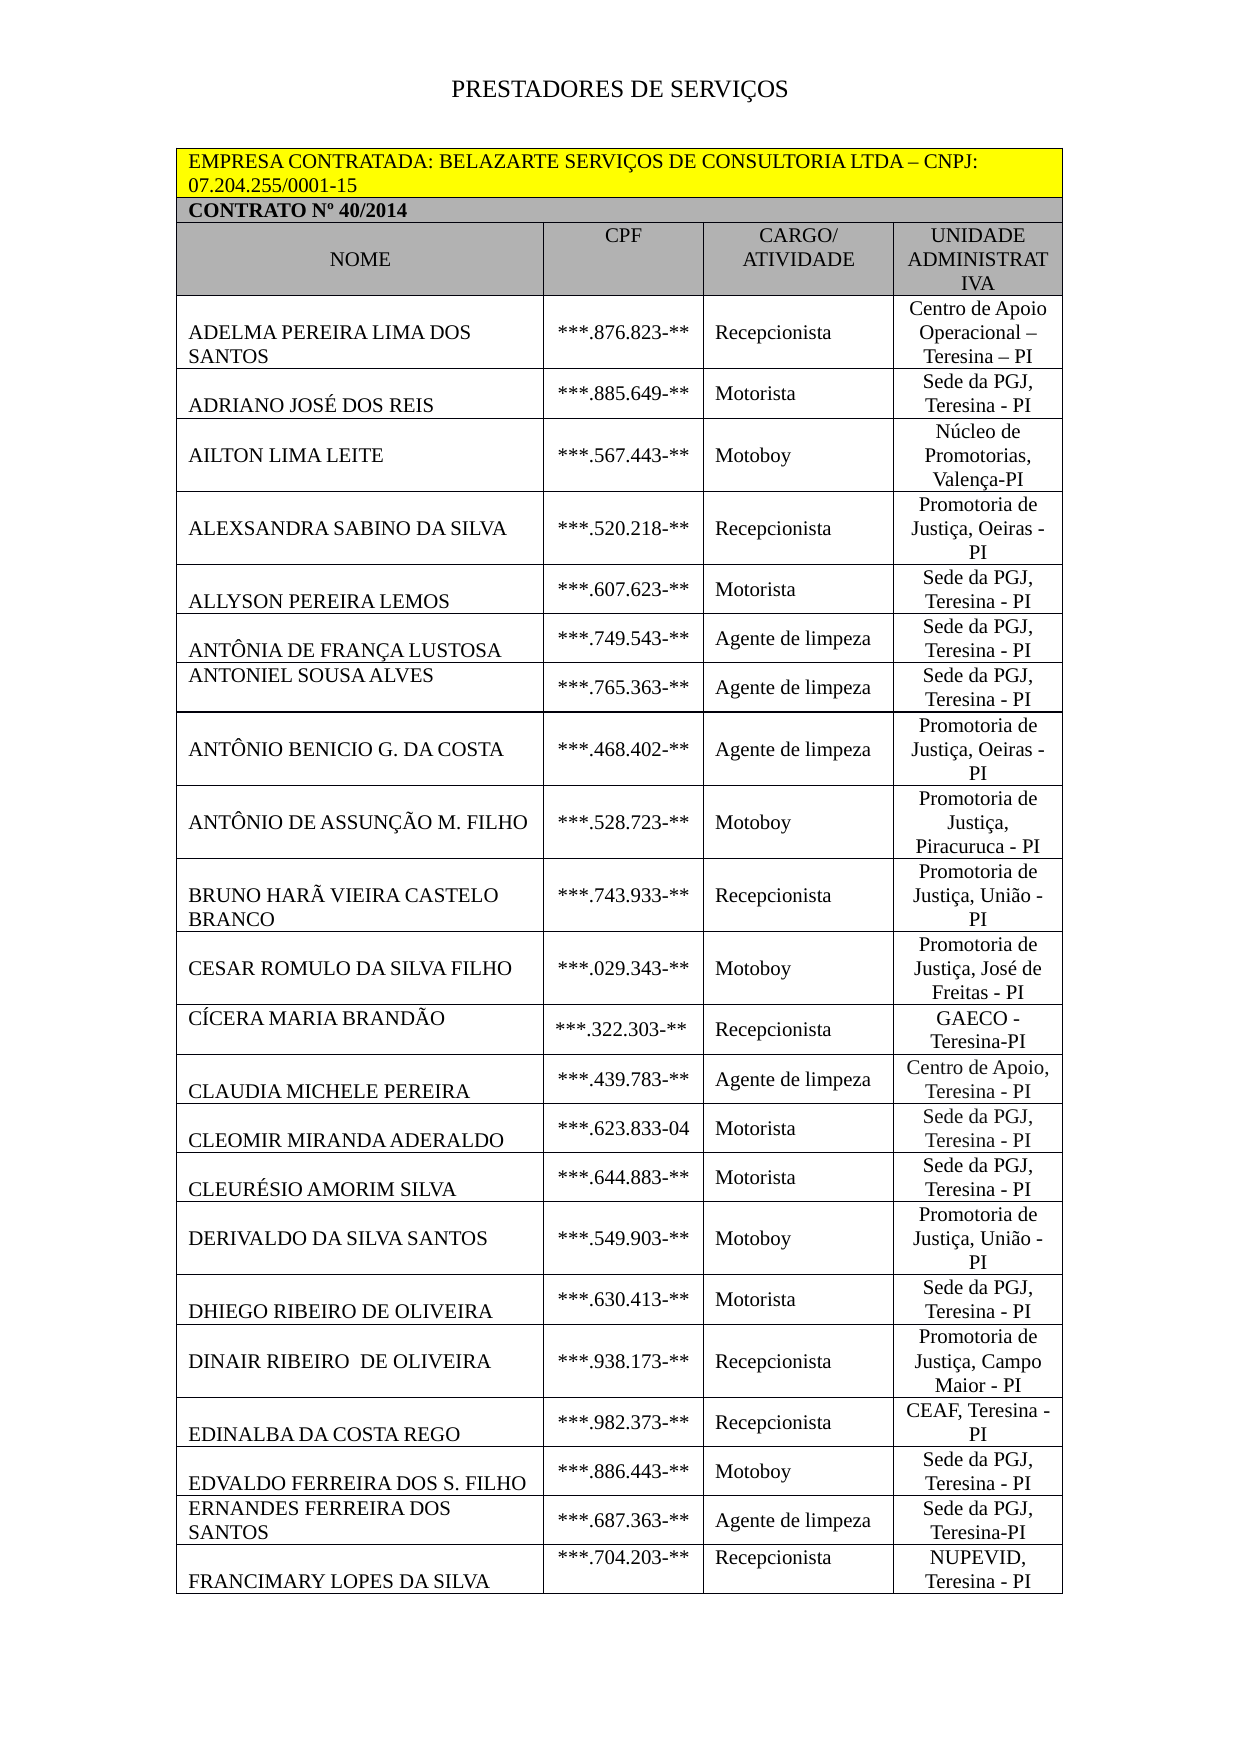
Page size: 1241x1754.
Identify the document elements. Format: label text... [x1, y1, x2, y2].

table_cell Motorista [704, 1275, 893, 1323]
table_cell Recepcionista [704, 492, 893, 564]
table_cell ANTONIEL SOUSA ALVES [177, 663, 543, 711]
table_cell ***.322.303-** [544, 1005, 703, 1053]
table_cell ***.876.823-** [544, 296, 703, 368]
table_cell Agente de limpeza [704, 1055, 893, 1103]
table_cell Agente de limpeza [704, 614, 893, 662]
table_cell ***.607.623-** [544, 565, 703, 613]
table_cell ***.687.363-** [544, 1496, 703, 1544]
table_cell FRANCIMARY LOPES DA SILVA [177, 1545, 543, 1593]
table_cell Promotoria de Justiça, União - PI [894, 859, 1062, 931]
table_cell ***.468.402-** [544, 713, 703, 785]
table_cell EDINALBA DA COSTA REGO [177, 1398, 543, 1446]
table_cell Promotoria de Justiça, Oeiras - PI [894, 713, 1062, 785]
table_cell ***.704.203-** [544, 1545, 703, 1593]
table_cell DHIEGO RIBEIRO DE OLIVEIRA [177, 1275, 543, 1323]
table_cell Sede da PGJ, Teresina - PI [894, 1275, 1062, 1323]
table_cell CARGO/ ATIVIDADE [704, 223, 893, 295]
table_cell Agente de limpeza [704, 1496, 893, 1544]
table_cell CÍCERA MARIA BRANDÃO [177, 1005, 543, 1053]
table_cell Sede da PGJ, Teresina - PI [894, 1153, 1062, 1201]
table_cell Agente de limpeza [704, 663, 893, 711]
table_cell CLAUDIA MICHELE PEREIRA [177, 1055, 543, 1103]
table_cell Recepcionista [704, 1325, 893, 1397]
table_cell Motoboy [704, 419, 893, 491]
table_cell Sede da PGJ, Teresina-PI [894, 1496, 1062, 1544]
table_cell Promotoria de Justiça, José de Freitas - PI [894, 932, 1062, 1004]
table_cell Sede da PGJ, Teresina - PI [894, 565, 1062, 613]
table_cell GAECO - Teresina-PI [894, 1005, 1062, 1053]
table_cell ALEXSANDRA SABINO DA SILVA [177, 492, 543, 564]
table_cell ***.749.543-** [544, 614, 703, 662]
table_cell Motoboy [704, 786, 893, 858]
table_cell Motoboy [704, 1202, 893, 1274]
table_cell Recepcionista [704, 1005, 893, 1053]
table_cell Promotoria de Justiça, União - PI [894, 1202, 1062, 1274]
table_cell ***.743.933-** [544, 859, 703, 931]
table_cell Motoboy [704, 1447, 893, 1495]
table_cell NUPEVID, Teresina - PI [894, 1545, 1062, 1593]
table_cell Promotoria de Justiça, Oeiras - PI [894, 492, 1062, 564]
table_cell Motorista [704, 565, 893, 613]
table_cell Promotoria de Justiça, Campo Maior - PI [894, 1325, 1062, 1397]
table_cell Núcleo de Promotorias, Valença-PI [894, 419, 1062, 491]
table_cell Sede da PGJ, Teresina - PI [894, 369, 1062, 417]
table_cell ***.630.413-** [544, 1275, 703, 1323]
table_cell ANTÔNIA DE FRANÇA LUSTOSA [177, 614, 543, 662]
table_cell DINAIR RIBEIRO DE OLIVEIRA [177, 1325, 543, 1397]
table_cell Centro de Apoio Operacional – Teresina – PI [894, 296, 1062, 368]
table_cell AILTON LIMA LEITE [177, 419, 543, 491]
table_cell ERNANDES FERREIRA DOS SANTOS [177, 1496, 543, 1544]
table_cell BRUNO HARÃ VIEIRA CASTELO BRANCO [177, 859, 543, 931]
table_cell ANTÔNIO BENICIO G. DA COSTA [177, 713, 543, 785]
table_cell ANTÔNIO DE ASSUNÇÃO M. FILHO [177, 786, 543, 858]
table_cell EDVALDO FERREIRA DOS S. FILHO [177, 1447, 543, 1495]
table_cell Motorista [704, 1104, 893, 1152]
table_cell Sede da PGJ, Teresina - PI [894, 663, 1062, 711]
table_cell CPF [544, 223, 703, 295]
table_cell ***.982.373-** [544, 1398, 703, 1446]
table_cell Sede da PGJ, Teresina - PI [894, 1447, 1062, 1495]
table_cell ***.520.218-** [544, 492, 703, 564]
table_cell ADELMA PEREIRA LIMA DOS SANTOS [177, 296, 543, 368]
table_cell CEAF, Teresina - PI [894, 1398, 1062, 1446]
table_cell DERIVALDO DA SILVA SANTOS [177, 1202, 543, 1274]
table_cell Sede da PGJ, Teresina - PI [894, 1104, 1062, 1152]
table_cell Sede da PGJ, Teresina - PI [894, 614, 1062, 662]
table_cell Agente de limpeza [704, 713, 893, 785]
table_cell ALLYSON PEREIRA LEMOS [177, 565, 543, 613]
table_cell CLEOMIR MIRANDA ADERALDO [177, 1104, 543, 1152]
table_cell UNIDADE ADMINISTRATIVA [894, 223, 1062, 295]
table_cell ***.765.363-** [544, 663, 703, 711]
table_cell CLEURÉSIO AMORIM SILVA [177, 1153, 543, 1201]
table_cell Motorista [704, 1153, 893, 1201]
table_cell ***.439.783-** [544, 1055, 703, 1103]
table_cell ***.029.343-** [544, 932, 703, 1004]
table_cell ***.938.173-** [544, 1325, 703, 1397]
table_cell Motoboy [704, 932, 893, 1004]
table_cell ***.886.443-** [544, 1447, 703, 1495]
table_cell Recepcionista [704, 296, 893, 368]
table_cell CESAR ROMULO DA SILVA FILHO [177, 932, 543, 1004]
table_cell Recepcionista [704, 1398, 893, 1446]
table_cell ***.623.833-04 [544, 1104, 703, 1152]
table_cell EMPRESA CONTRATADA: BELAZARTE SERVIÇOS DE CONSULTORIA LTDA – CNPJ: 07.204.255/0001-15 [177, 149, 1062, 197]
table_cell ADRIANO JOSÉ DOS REIS [177, 369, 543, 417]
table_cell Motorista [704, 369, 893, 417]
table_cell Centro de Apoio, Teresina - PI [894, 1055, 1062, 1103]
table_cell CONTRATO Nº 40/2014 [177, 198, 1062, 222]
table_cell Recepcionista [704, 859, 893, 931]
table_cell Promotoria de Justiça, Piracuruca - PI [894, 786, 1062, 858]
table_cell ***.528.723-** [544, 786, 703, 858]
table_cell ***.885.649-** [544, 369, 703, 417]
table_cell ***.567.443-** [544, 419, 703, 491]
table_cell ***.644.883-** [544, 1153, 703, 1201]
table_cell ***.549.903-** [544, 1202, 703, 1274]
table_cell NOME [177, 223, 543, 295]
table_cell Recepcionista [704, 1545, 893, 1593]
